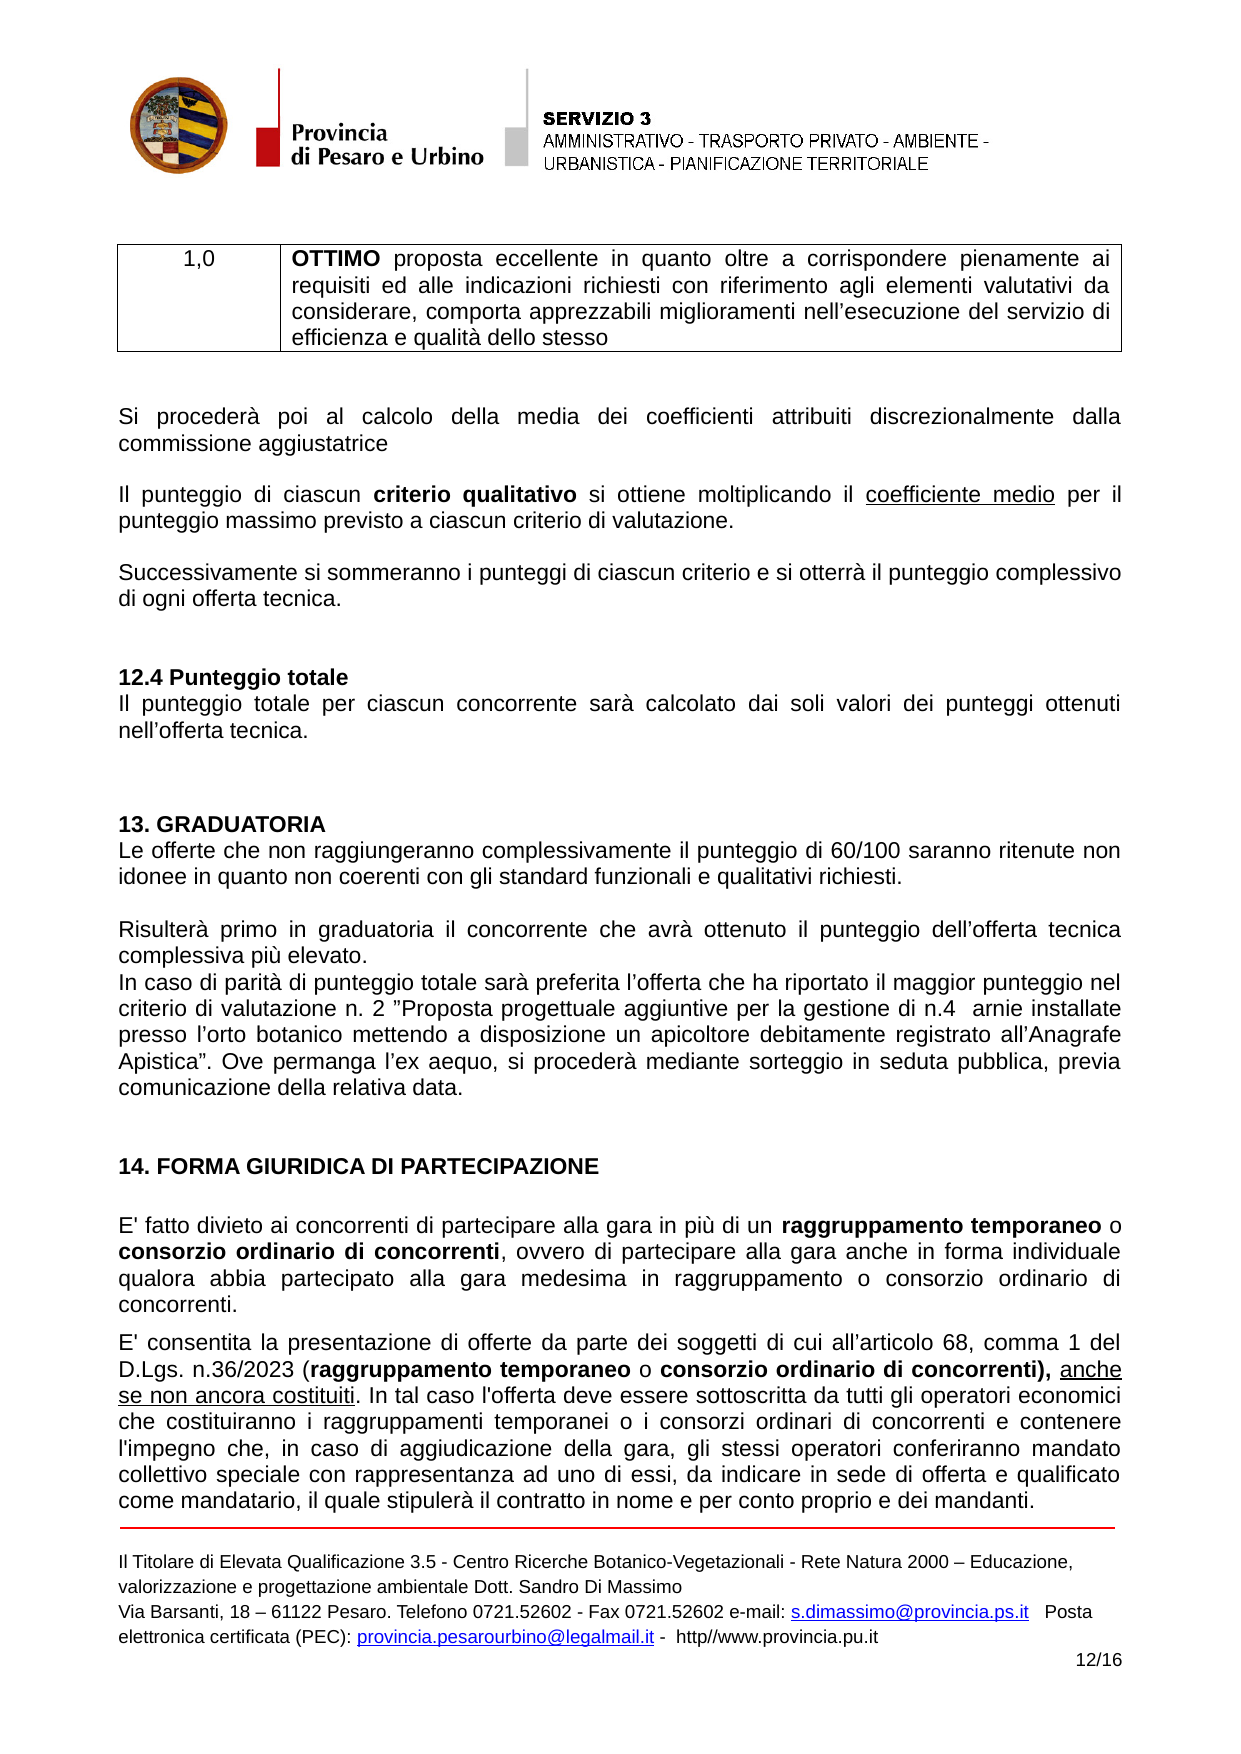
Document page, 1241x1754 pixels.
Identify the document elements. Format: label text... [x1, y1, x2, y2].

text 13. GRADUATORIA [118, 811, 1122, 837]
text E' fatto divieto ai concorrenti di partecipare alla gara in più di un raggruppamento temporaneo o consorzio ordinario di concorrenti, ovvero di partecipare alla gara anche in forma individuale qualora abbia partecipato alla gara medesima in raggruppamento o consorzio ordinario di concorrenti. [118, 1212, 1122, 1317]
text 12.4 Punteggio totale [118, 664, 1122, 690]
text E' consentita la presentazione di offerte da parte dei soggetti di cui all’articolo 68, comma 1 del D.Lgs. n.36/2023 (raggruppamento temporaneo o consorzio ordinario di concorrenti), anche se non ancora costituiti. In tal caso l'offerta deve essere sottoscritta da tutti gli operatori economici che costituiranno i raggruppamenti temporanei o i consorzi ordinari di concorrenti e contenere l'impegno che, in caso di aggiudicazione della gara, gli stessi operatori conferiranno mandato collettivo speciale con rappresentanza ad uno di essi, da indicare in sede di offerta e qualificato come mandatario, il quale stipulerà il contratto in nome e per conto proprio e dei mandanti. [118, 1329, 1122, 1514]
text Le offerte che non raggiungeranno complessivamente il punteggio di 60/100 saranno ritenute non idonee in quanto non coerenti con gli standard funzionali e qualitativi richiesti. [118, 837, 1122, 890]
text In caso di parità di punteggio totale sarà preferita l’offerta che ha riportato il maggior punteggio nel criterio di valutazione n. 2 ”Proposta progettuale aggiuntive per la gestione di n.4 arnie installate presso l’orto botanico mettendo a disposizione un apicoltore debitamente registrato all’Anagrafe Apistica”. Ove permanga l’ex aequo, si procederà mediante sorteggio in seduta pubblica, previa comunicazione della relativa data. [118, 969, 1122, 1101]
text Il punteggio di ciascun criterio qualitativo si ottiene moltiplicando il coefficiente medio per il punteggio massimo previsto a ciascun criterio di valutazione. [118, 481, 1122, 533]
picture [118, 58, 1121, 244]
text Risulterà primo in graduatoria il concorrente che avrà ottenuto il punteggio dell’offerta tecnica complessiva più elevato. [118, 916, 1122, 969]
text Successivamente si sommeranno i punteggi di ciascun criterio e si otterrà il punteggio complessivo di ogni offerta tecnica. [118, 558, 1122, 611]
text Si procederà poi al calcolo della media dei coefficienti attribuiti discrezionalmente dalla commissione aggiustatrice [118, 403, 1122, 456]
table_cell 1,0 [118, 245, 280, 351]
text Il punteggio totale per ciascun concorrente sarà calcolato dai soli valori dei punteggi ottenuti nell’offerta tecnica. [118, 690, 1122, 743]
table_cell OTTIMO proposta eccellente in quanto oltre a corrispondere pienamente ai requisiti ed alle indicazioni richiesti con riferimento agli elementi valutativi da considerare, comporta apprezzabili miglioramenti nell’esecuzione del servizio di efficienza e qualità dello stesso [281, 245, 1121, 351]
text 14. FORMA GIURIDICA DI PARTECIPAZIONE [118, 1153, 1122, 1179]
